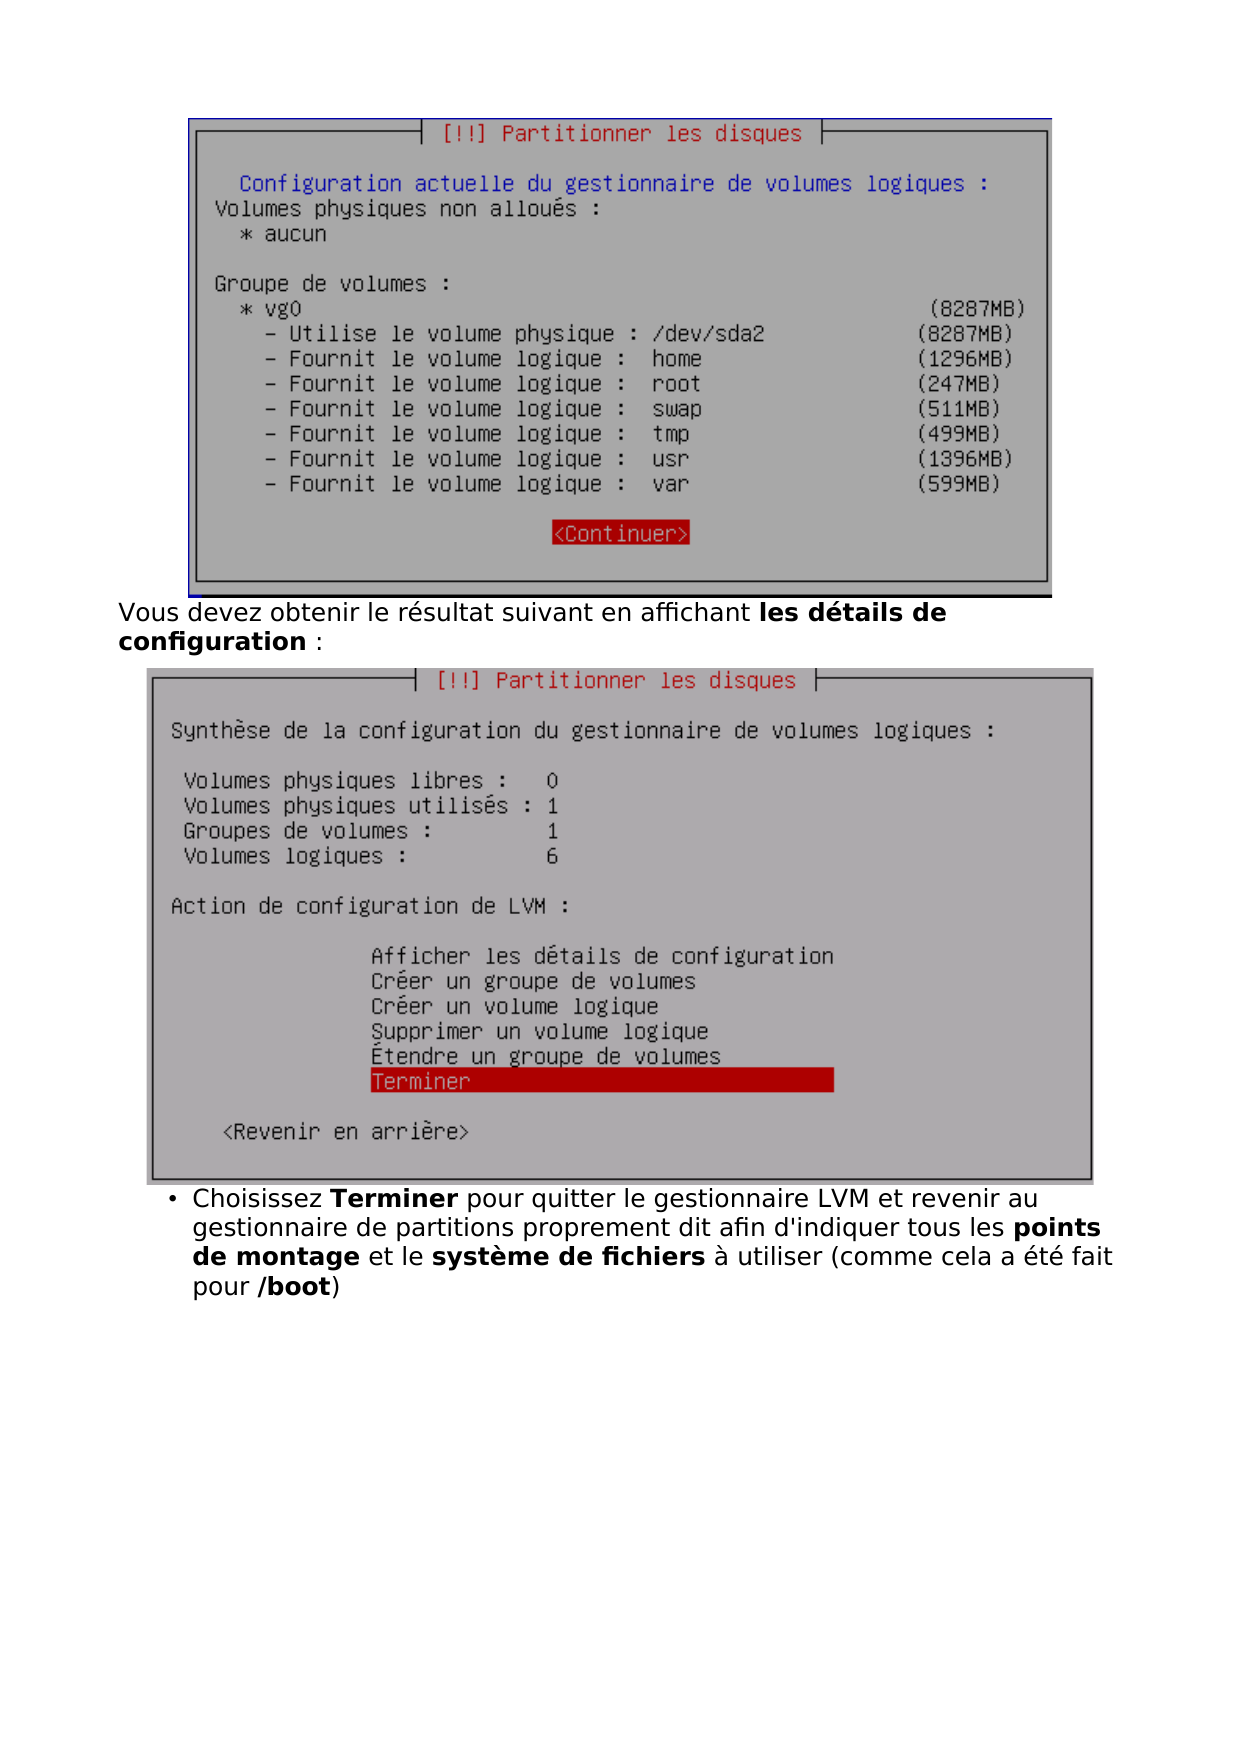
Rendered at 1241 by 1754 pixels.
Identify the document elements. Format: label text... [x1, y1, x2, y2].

list Choisissez Terminer pour quitter le gestionnaire LVM et revenir au gestionnaire de partitions proprement dit afin d'indiquer tous les points de montage et le système de fichiers à utiliser (comme cela a été fait pour /boot) [177, 698, 1122, 1301]
picture [188, 118, 1053, 598]
picture [146, 668, 1094, 1185]
text Vous devez obtenir le résultat suivant en affichant les détails de configuration : [118, 118, 1122, 656]
